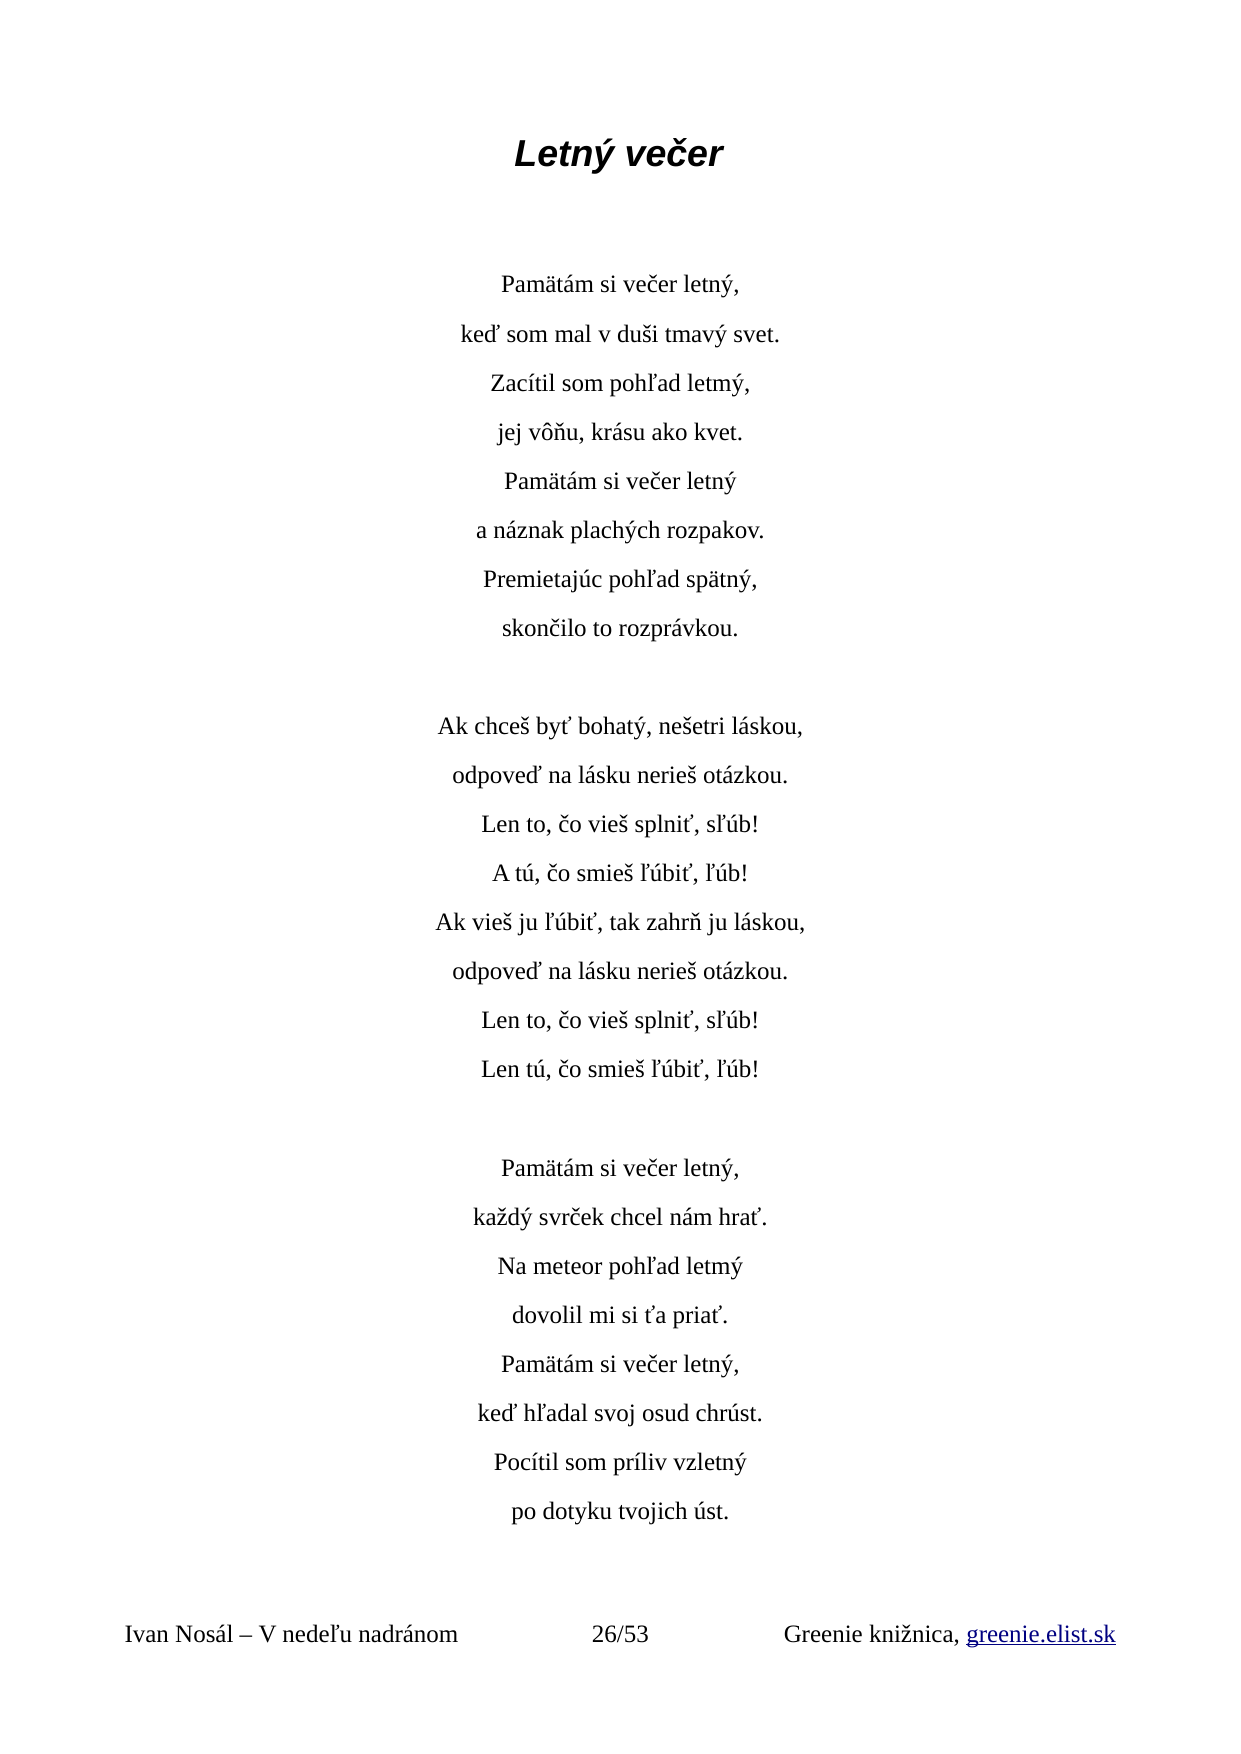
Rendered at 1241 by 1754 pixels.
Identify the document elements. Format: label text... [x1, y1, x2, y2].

text Pamätám si večer letný, [106, 269, 1134, 298]
text odpoveď na lásku nerieš otázkou. [106, 760, 1134, 789]
text po dotyku tvojich úst. [106, 1496, 1134, 1525]
text keď som mal v duši tmavý svet. [106, 319, 1134, 347]
text skončilo to rozprávkou. [106, 613, 1134, 642]
text keď hľadal svoj osud chrúst. [106, 1398, 1134, 1427]
text Pamätám si večer letný, [106, 1349, 1134, 1378]
text jej vôňu, krásu ako kvet. [106, 417, 1134, 446]
text Premietajúc pohľad spätný, [106, 564, 1134, 593]
text odpoveď na lásku nerieš otázkou. [106, 956, 1134, 985]
text a náznak plachých rozpakov. [106, 515, 1134, 544]
text dovolil mi si ťa priať. [106, 1300, 1134, 1329]
text každý svrček chcel nám hrať. [106, 1202, 1134, 1231]
subtitle Letný večer [106, 131, 1134, 174]
text Na meteor pohľad letmý [106, 1251, 1134, 1279]
text Pamätám si večer letný, [106, 1153, 1134, 1181]
text Zacítil som pohľad letmý, [106, 368, 1134, 396]
text Pamätám si večer letný [106, 466, 1134, 494]
text Len to, čo vieš splniť, sľúb! [106, 1006, 1134, 1034]
text Len tú, čo smieš ľúbiť, ľúb! [106, 1054, 1134, 1083]
text Pocítil som príliv vzletný [106, 1447, 1134, 1476]
text Ak vieš ju ľúbiť, tak zahrň ju láskou, [106, 907, 1134, 936]
text Ak chceš byť bohatý, nešetri láskou, [106, 711, 1134, 740]
text A tú, čo smieš ľúbiť, ľúb! [106, 858, 1134, 887]
text Len to, čo vieš splniť, sľúb! [106, 809, 1134, 838]
